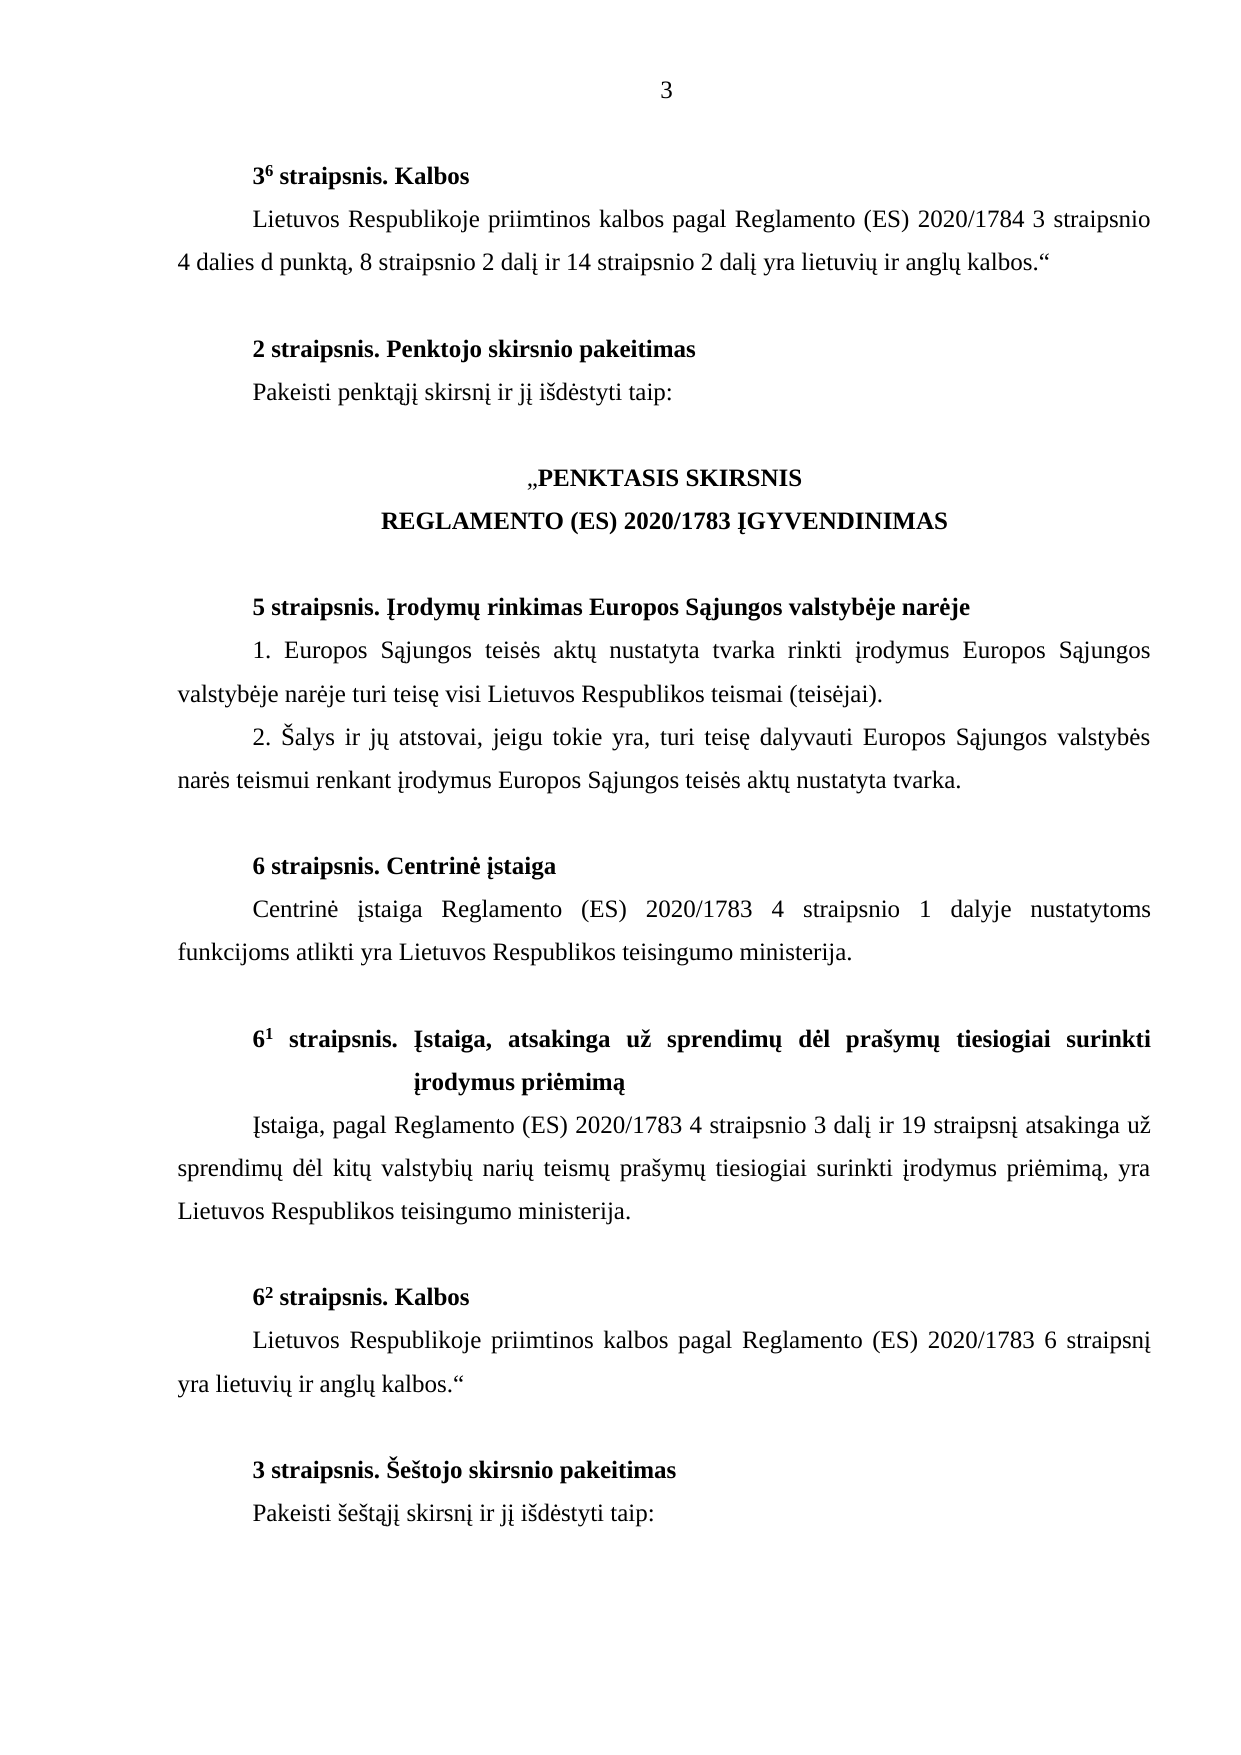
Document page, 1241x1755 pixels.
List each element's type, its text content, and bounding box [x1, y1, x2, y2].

text 5 straipsnis. Įrodymų rinkimas Europos Sąjungos valstybėje narėje [177, 592, 1152, 621]
text 62 straipsnis. Kalbos [177, 1282, 1152, 1311]
text 2. Šalys ir jų atstovai, jeigu tokie yra, turi teisę dalyvauti Europos Sąjungos valstybės narės teismui renkant įrodymus Europos Sąjungos teisės aktų nustatyta tvarka. [177, 722, 1152, 794]
text Lietuvos Respublikoje priimtinos kalbos pagal Reglamento (ES) 2020/1783 6 straipsnį yra lietuvių ir anglų kalbos.“ [177, 1326, 1152, 1397]
text „PENKTASIS SKIRSNIS [177, 463, 1152, 492]
text Pakeisti penktąjį skirsnį ir jį išdėstyti taip: [177, 377, 1152, 406]
text Lietuvos Respublikoje priimtinos kalbos pagal Reglamento (ES) 2020/1784 3 straipsnio 4 dalies d punktą, 8 straipsnio 2 dalį ir 14 straipsnio 2 dalį yra lietuvių ir anglų kalbos.“ [177, 204, 1152, 276]
text Centrinė įstaiga Reglamento (ES) 2020/1783 4 straipsnio 1 dalyje nustatytoms funkcijoms atlikti yra Lietuvos Respublikos teisingumo ministerija. [177, 894, 1152, 966]
text Įstaiga, pagal Reglamento (ES) 2020/1783 4 straipsnio 3 dalį ir 19 straipsnį atsakinga už sprendimų dėl kitų valstybių narių teismų prašymų tiesiogiai surinkti įrodymus priėmimą, yra Lietuvos Respublikos teisingumo ministerija. [177, 1110, 1152, 1225]
text 6 straipsnis. Centrinė įstaiga [177, 851, 1152, 880]
text REGLAMENTO (ES) 2020/1783 ĮGYVENDINIMAS [177, 506, 1152, 535]
text Pakeisti šeštąjį skirsnį ir jį išdėstyti taip: [177, 1498, 1152, 1527]
text 3 straipsnis. Šeštojo skirsnio pakeitimas [177, 1455, 1152, 1484]
text 36 straipsnis. Kalbos [177, 161, 1152, 190]
text 2 straipsnis. Penktojo skirsnio pakeitimas [177, 334, 1152, 362]
text 61 straipsnis. Įstaiga, atsakinga už sprendimų dėl prašymų tiesiogiai surinkti įrodymus priėmimą [252, 1024, 1152, 1096]
text 1. Europos Sąjungos teisės aktų nustatyta tvarka rinkti įrodymus Europos Sąjungos valstybėje narėje turi teisę visi Lietuvos Respublikos teismai (teisėjai). [177, 636, 1152, 707]
